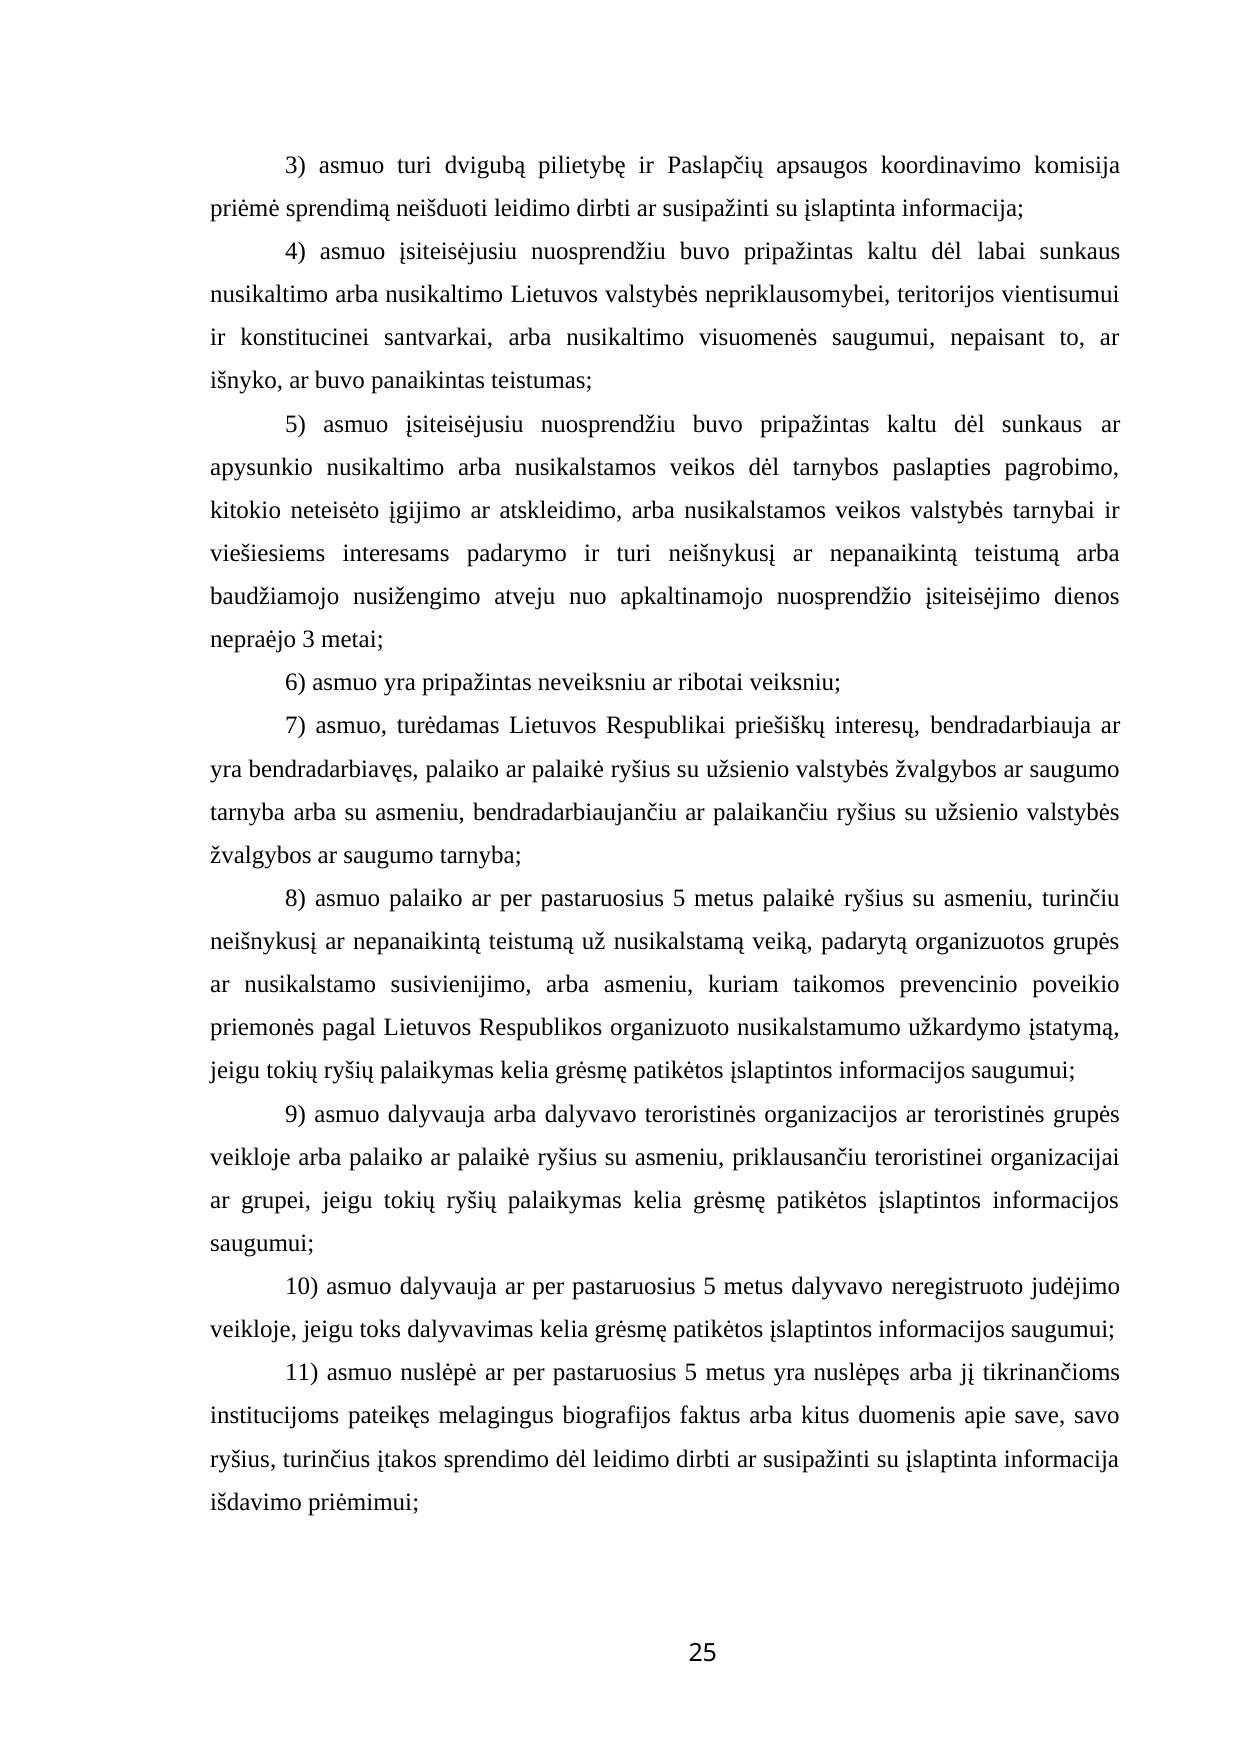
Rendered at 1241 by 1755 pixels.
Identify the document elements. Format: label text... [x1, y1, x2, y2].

text 5) asmuo įsiteisėjusiu nuosprendžiu buvo pripažintas kaltu dėl sunkaus ar apysunkio nusikaltimo arba nusikalstamos veikos dėl tarnybos paslapties pagrobimo, kitokio neteisėto įgijimo ar atskleidimo, arba nusikalstamos veikos valstybės tarnybai ir viešiesiems interesams padarymo ir turi neišnykusį ar nepanaikintą teistumą arba baudžiamojo nusižengimo atveju nuo apkaltinamojo nuosprendžio įsiteisėjimo dienos nepraėjo 3 metai; [210, 409, 1120, 653]
text 6) asmuo yra pripažintas neveiksniu ar ribotai veiksniu; [210, 667, 1120, 696]
text 10) asmuo dalyvauja ar per pastaruosius 5 metus dalyvavo neregistruoto judėjimo veikloje, jeigu toks dalyvavimas kelia grėsmę patikėtos įslaptintos informacijos saugumui; [210, 1271, 1120, 1343]
text 3) asmuo turi dvigubą pilietybę ir Paslapčių apsaugos koordinavimo komisija priėmė sprendimą neišduoti leidimo dirbti ar susipažinti su įslaptinta informacija; [210, 150, 1120, 222]
text 11) asmuo nuslėpė ar per pastaruosius 5 metus yra nuslėpęs arba jį tikrinančioms institucijoms pateikęs melagingus biografijos faktus arba kitus duomenis apie save, savo ryšius, turinčius įtakos sprendimo dėl leidimo dirbti ar susipažinti su įslaptinta informacija išdavimo priėmimui; [210, 1357, 1120, 1516]
text 7) asmuo, turėdamas Lietuvos Respublikai priešiškų interesų, bendradarbiauja ar yra bendradarbiavęs, palaiko ar palaikė ryšius su užsienio valstybės žvalgybos ar saugumo tarnyba arba su asmeniu, bendradarbiaujančiu ar palaikančiu ryšius su užsienio valstybės žvalgybos ar saugumo tarnyba; [210, 711, 1120, 869]
text 4) asmuo įsiteisėjusiu nuosprendžiu buvo pripažintas kaltu dėl labai sunkaus nusikaltimo arba nusikaltimo Lietuvos valstybės nepriklausomybei, teritorijos vientisumui ir konstitucinei santvarkai, arba nusikaltimo visuomenės saugumui, nepaisant to, ar išnyko, ar buvo panaikintas teistumas; [210, 236, 1120, 394]
text 8) asmuo palaiko ar per pastaruosius 5 metus palaikė ryšius su asmeniu, turinčiu neišnykusį ar nepanaikintą teistumą už nusikalstamą veiką, padarytą organizuotos grupės ar nusikalstamo susivienijimo, arba asmeniu, kuriam taikomos prevencinio poveikio priemonės pagal Lietuvos Respublikos organizuoto nusikalstamumo užkardymo įstatymą, jeigu tokių ryšių palaikymas kelia grėsmę patikėtos įslaptintos informacijos saugumui; [210, 883, 1120, 1084]
text 9) asmuo dalyvauja arba dalyvavo teroristinės organizacijos ar teroristinės grupės veikloje arba palaiko ar palaikė ryšius su asmeniu, priklausančiu teroristinei organizacijai ar grupei, jeigu tokių ryšių palaikymas kelia grėsmę patikėtos įslaptintos informacijos saugumui; [210, 1099, 1120, 1257]
